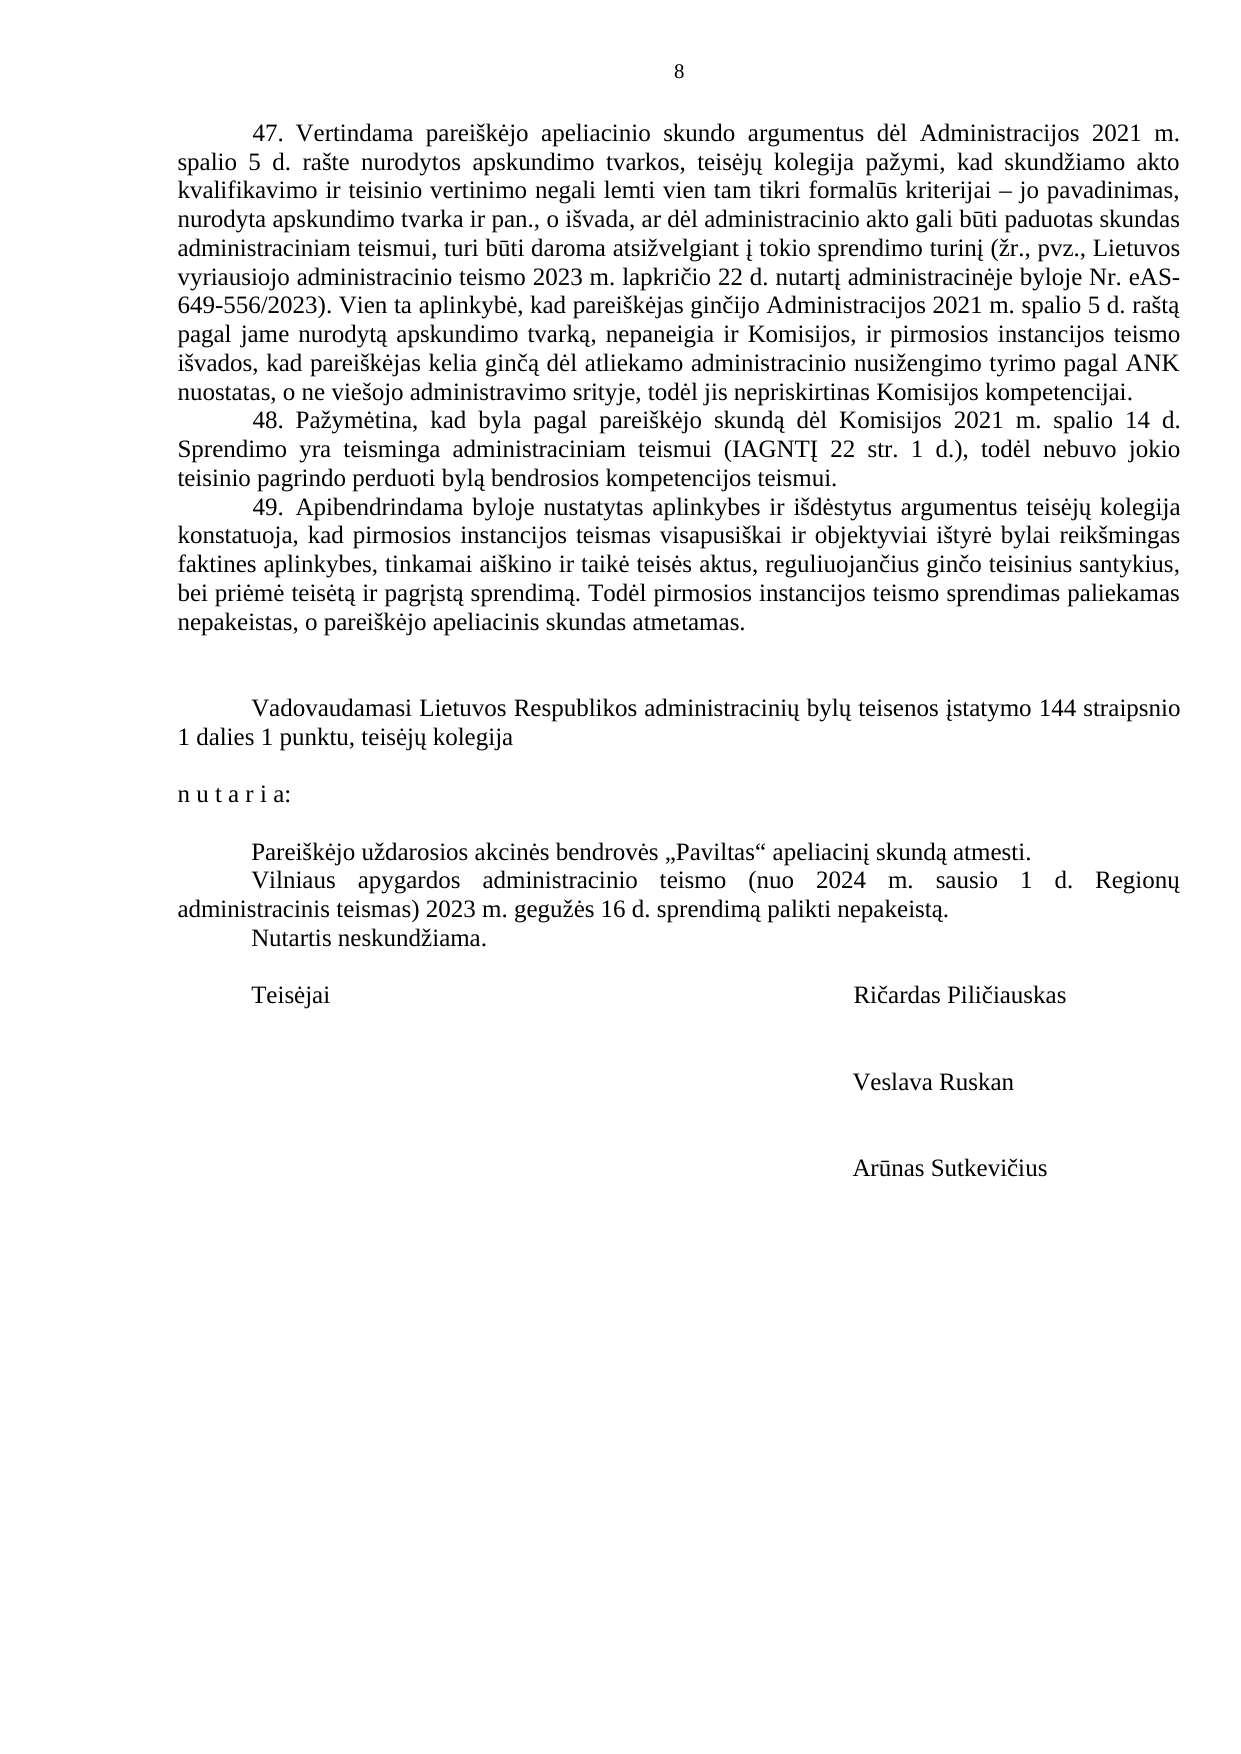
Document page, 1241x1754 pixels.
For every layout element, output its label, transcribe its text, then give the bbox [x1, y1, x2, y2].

text Vilniaus apygardos administracinio teismo (nuo 2024 m. sausio 1 d. Regionų administracinis teismas) 2023 m. gegužės 16 d. sprendimą palikti nepakeistą. [177, 866, 1181, 923]
text 48. Pažymėtina, kad byla pagal pareiškėjo skundą dėl Komisijos 2021 m. spalio 14 d. Sprendimo yra teisminga administraciniam teismui (IAGNTĮ 22 str. 1 d.), todėl nebuvo jokio teisinio pagrindo perduoti bylą bendrosios kompetencijos teismui. [177, 406, 1181, 492]
text Pareiškėjo uždarosios akcinės bendrovės „Paviltas“ apeliacinį skundą atmesti. [177, 837, 1181, 866]
text Vadovaudamasi Lietuvos Respublikos administracinių bylų teisenos įstatymo 144 straipsnio 1 dalies 1 punktu, teisėjų kolegija [177, 693, 1181, 751]
text 49. Apibendrindama byloje nustatytas aplinkybes ir išdėstytus argumentus teisėjų kolegija konstatuoja, kad pirmosios instancijos teismas visapusiškai ir objektyviai ištyrė bylai reikšmingas faktines aplinkybes, tinkamai aiškino ir taikė teisės aktus, reguliuojančius ginčo teisinius santykius, bei priėmė teisėtą ir pagrįstą sprendimą. Todėl pirmosios instancijos teismo sprendimas paliekamas nepakeistas, o pareiškėjo apeliacinis skundas atmetamas. [177, 492, 1181, 636]
text Teisėjai Ričardas Piličiauskas [177, 981, 1181, 1009]
text Arūnas Sutkevičius [717, 1153, 1181, 1182]
text Veslava Ruskan [717, 1067, 1181, 1096]
text Nutartis neskundžiama. [177, 923, 1181, 952]
text 47. Vertindama pareiškėjo apeliacinio skundo argumentus dėl Administracijos 2021 m. spalio 5 d. rašte nurodytos apskundimo tvarkos, teisėjų kolegija pažymi, kad skundžiamo akto kvalifikavimo ir teisinio vertinimo negali lemti vien tam tikri formalūs kriterijai – jo pavadinimas, nurodyta apskundimo tvarka ir pan., o išvada, ar dėl administracinio akto gali būti paduotas skundas administraciniam teismui, turi būti daroma atsižvelgiant į tokio sprendimo turinį (žr., pvz., Lietuvos vyriausiojo administracinio teismo 2023 m. lapkričio 22 d. nutartį administracinėje byloje Nr. eAS-649-556/2023). Vien ta aplinkybė, kad pareiškėjas ginčijo Administracijos 2021 m. spalio 5 d. raštą pagal jame nurodytą apskundimo tvarką, nepaneigia ir Komisijos, ir pirmosios instancijos teismo išvados, kad pareiškėjas kelia ginčą dėl atliekamo administracinio nusižengimo tyrimo pagal ANK nuostatas, o ne viešojo administravimo srityje, todėl jis nepriskirtinas Komisijos kompetencijai. [177, 118, 1181, 406]
text n u t a r i a: [177, 779, 1181, 808]
